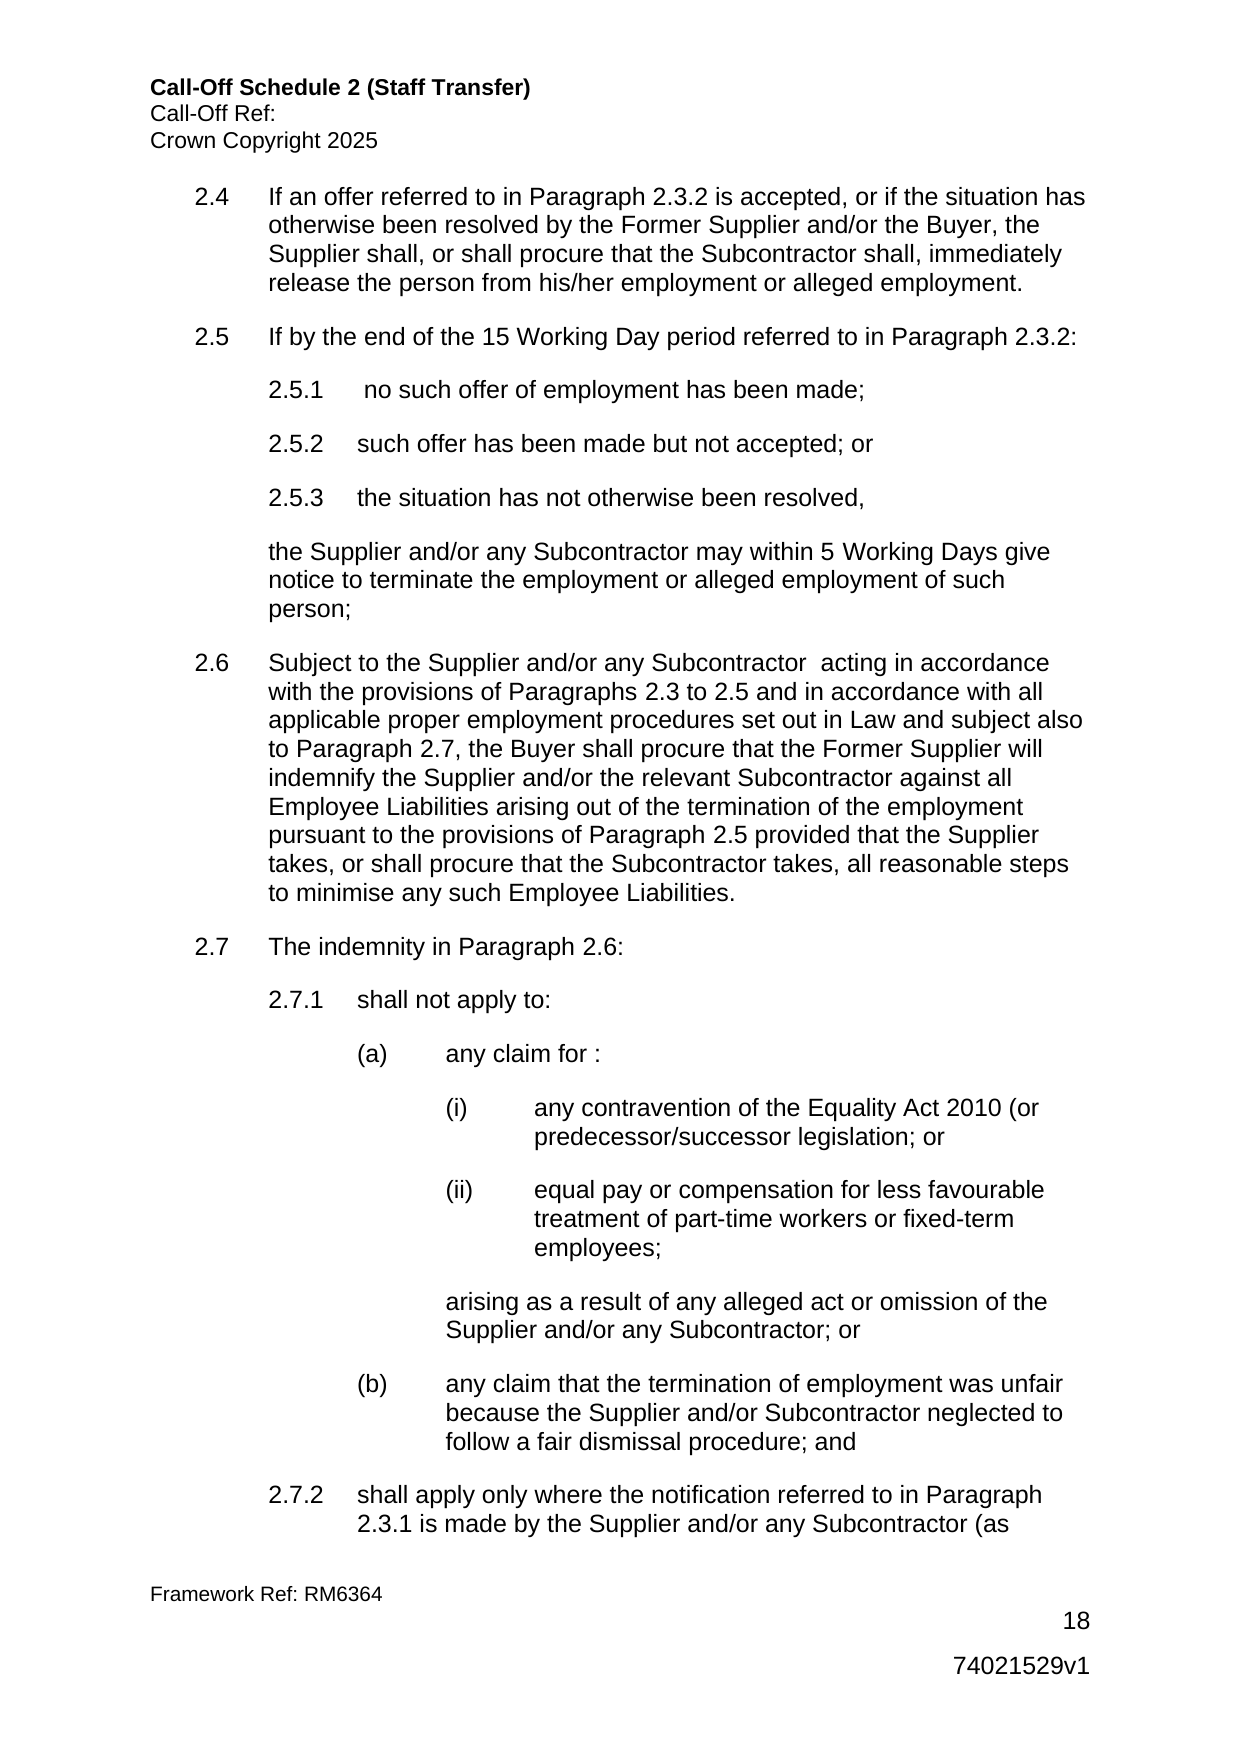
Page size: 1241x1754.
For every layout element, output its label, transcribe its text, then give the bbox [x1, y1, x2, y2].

list shall not apply to: [268, 985, 1090, 1014]
text arising as a result of any alleged act or omission of the Supplier and/or any Subcontractor; or [445, 1287, 1090, 1344]
list Subject to the Supplier and/or any Subcontractor acting in accordance with the provisions of Paragraphs 2.3 to 2.5 and in accordance with all applicable proper employment procedures set out in Law and subject also to Paragraph 2.7, the Buyer shall procure that the Former Supplier will indemnify the Supplier and/or the relevant Subcontractor against all Employee Liabilities arising out of the termination of the employment pursuant to the provisions of Paragraph 2.5 provided that the Supplier takes, or shall procure that the Subcontractor takes, all reasonable steps to minimise any such Employee Liabilities. [194, 648, 1090, 907]
list shall apply only where the notification referred to in Paragraph 2.3.1 is made by the Supplier and/or any Subcontractor (as [268, 1480, 1090, 1538]
list The indemnity in Paragraph 2.6: [194, 932, 1090, 960]
list any claim for : [357, 1039, 1090, 1068]
list such offer has been made but not accepted; or [268, 429, 1090, 458]
text the Supplier and/or any Subcontractor may within 5 Working Days give notice to terminate the employment or alleged employment of such person; [268, 537, 1090, 623]
list If an offer referred to in Paragraph 2.3.2 is accepted, or if the situation has otherwise been resolved by the Former Supplier and/or the Buyer, the Supplier shall, or shall procure that the Subcontractor shall, immediately release the person from his/her employment or alleged employment. [194, 182, 1090, 297]
list any claim that the termination of employment was unfair because the Supplier and/or Subcontractor neglected to follow a fair dismissal procedure; and [357, 1369, 1090, 1455]
list If by the end of the 15 Working Day period referred to in Paragraph 2.3.2: [194, 322, 1090, 350]
list no such offer of employment has been made; [268, 375, 1090, 404]
list the situation has not otherwise been resolved, [268, 483, 1090, 512]
text (ii) equal pay or compensation for less favourable treatment of part-time workers or fixed-term employees; [445, 1175, 1090, 1262]
text (i) any contravention of the Equality Act 2010 (or predecessor/successor legislation; or [445, 1093, 1090, 1150]
